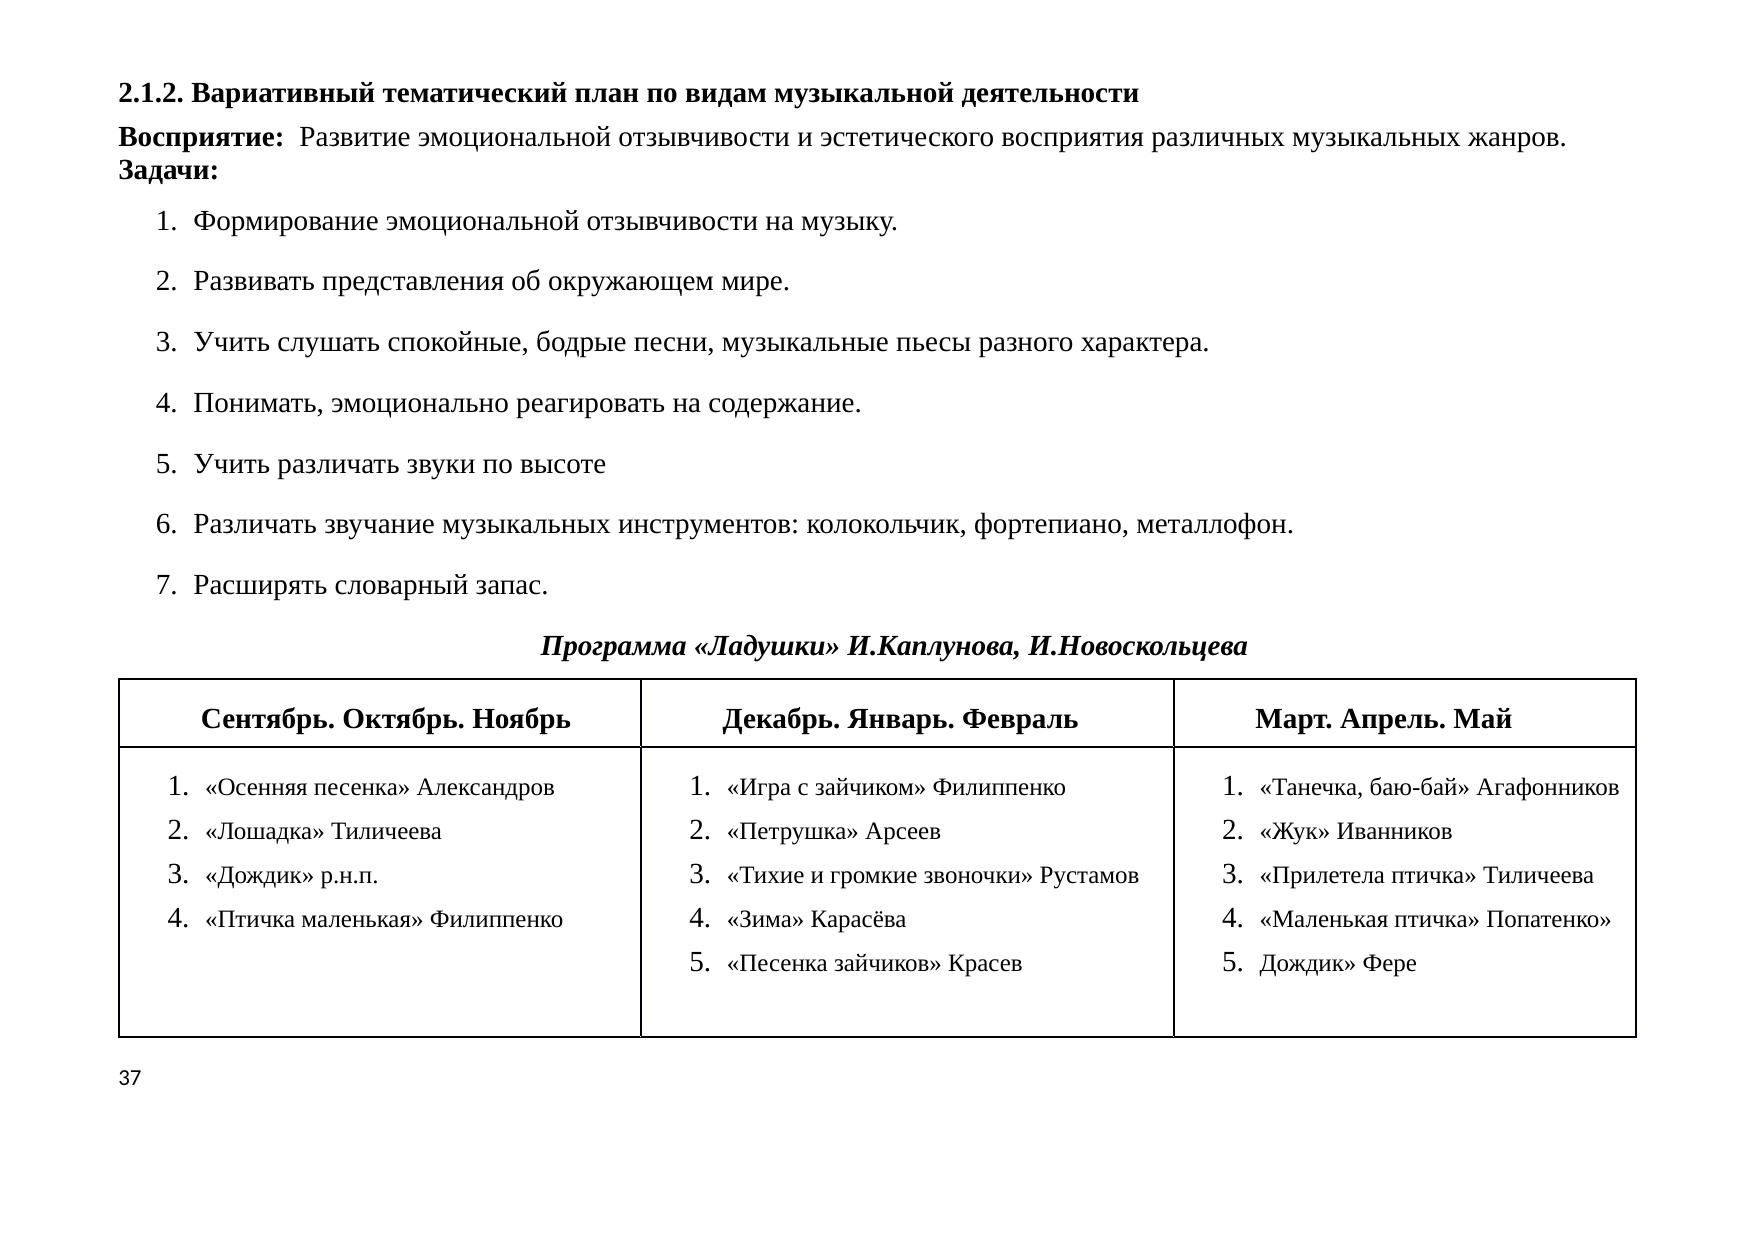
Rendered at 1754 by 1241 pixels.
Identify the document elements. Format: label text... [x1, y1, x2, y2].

list Различать звучание музыкальных инструментов: колокольчик, фортепиано, металлофон. [156, 506, 1636, 540]
list Понимать, эмоционально реагировать на содержание. [156, 385, 1636, 418]
table_header Декабрь. Январь. Февраль [642, 680, 1173, 746]
text Программа «Ладушки» И.Каплунова, И.Новоскольцева [118, 628, 1636, 661]
list Учить слушать спокойные, бодрые песни, музыкальные пьесы разного характера. [156, 324, 1636, 358]
list Формирование эмоциональной отзывчивости на музыку. [156, 203, 1636, 236]
text Задачи: [118, 152, 1636, 186]
table_cell «Осенняя песенка» Александров «Лошадка» Тиличеева «Дождик» р.н.п. «Птичка маленькая» Филиппенко [120, 748, 640, 1036]
list Расширять словарный запас. [156, 567, 1636, 601]
table_header Сентябрь. Октябрь. Ноябрь [120, 680, 640, 746]
list Учить различать звуки по высоте [156, 446, 1636, 479]
list Развивать представления об окружающем мире. [156, 263, 1636, 297]
table_cell «Игра с зайчиком» Филиппенко «Петрушка» Арсеев «Тихие и громкие звоночки» Рустамов «Зима» Карасёва «Песенка зайчиков» Красев [642, 748, 1173, 1036]
text 2.1.2. Вариативный тематический план по видам музыкальной деятельности [118, 75, 1636, 108]
table_header Март. Апрель. Май [1175, 680, 1635, 746]
table_cell «Танечка, баю-бай» Агафонников «Жук» Иванников «Прилетела птичка» Тиличеева «Маленькая птичка» Попатенко» Дождик» Фере [1175, 748, 1635, 1036]
text Восприятие: Развитие эмоциональной отзывчивости и эстетического восприятия различных музыкальных жанров. [118, 119, 1636, 152]
